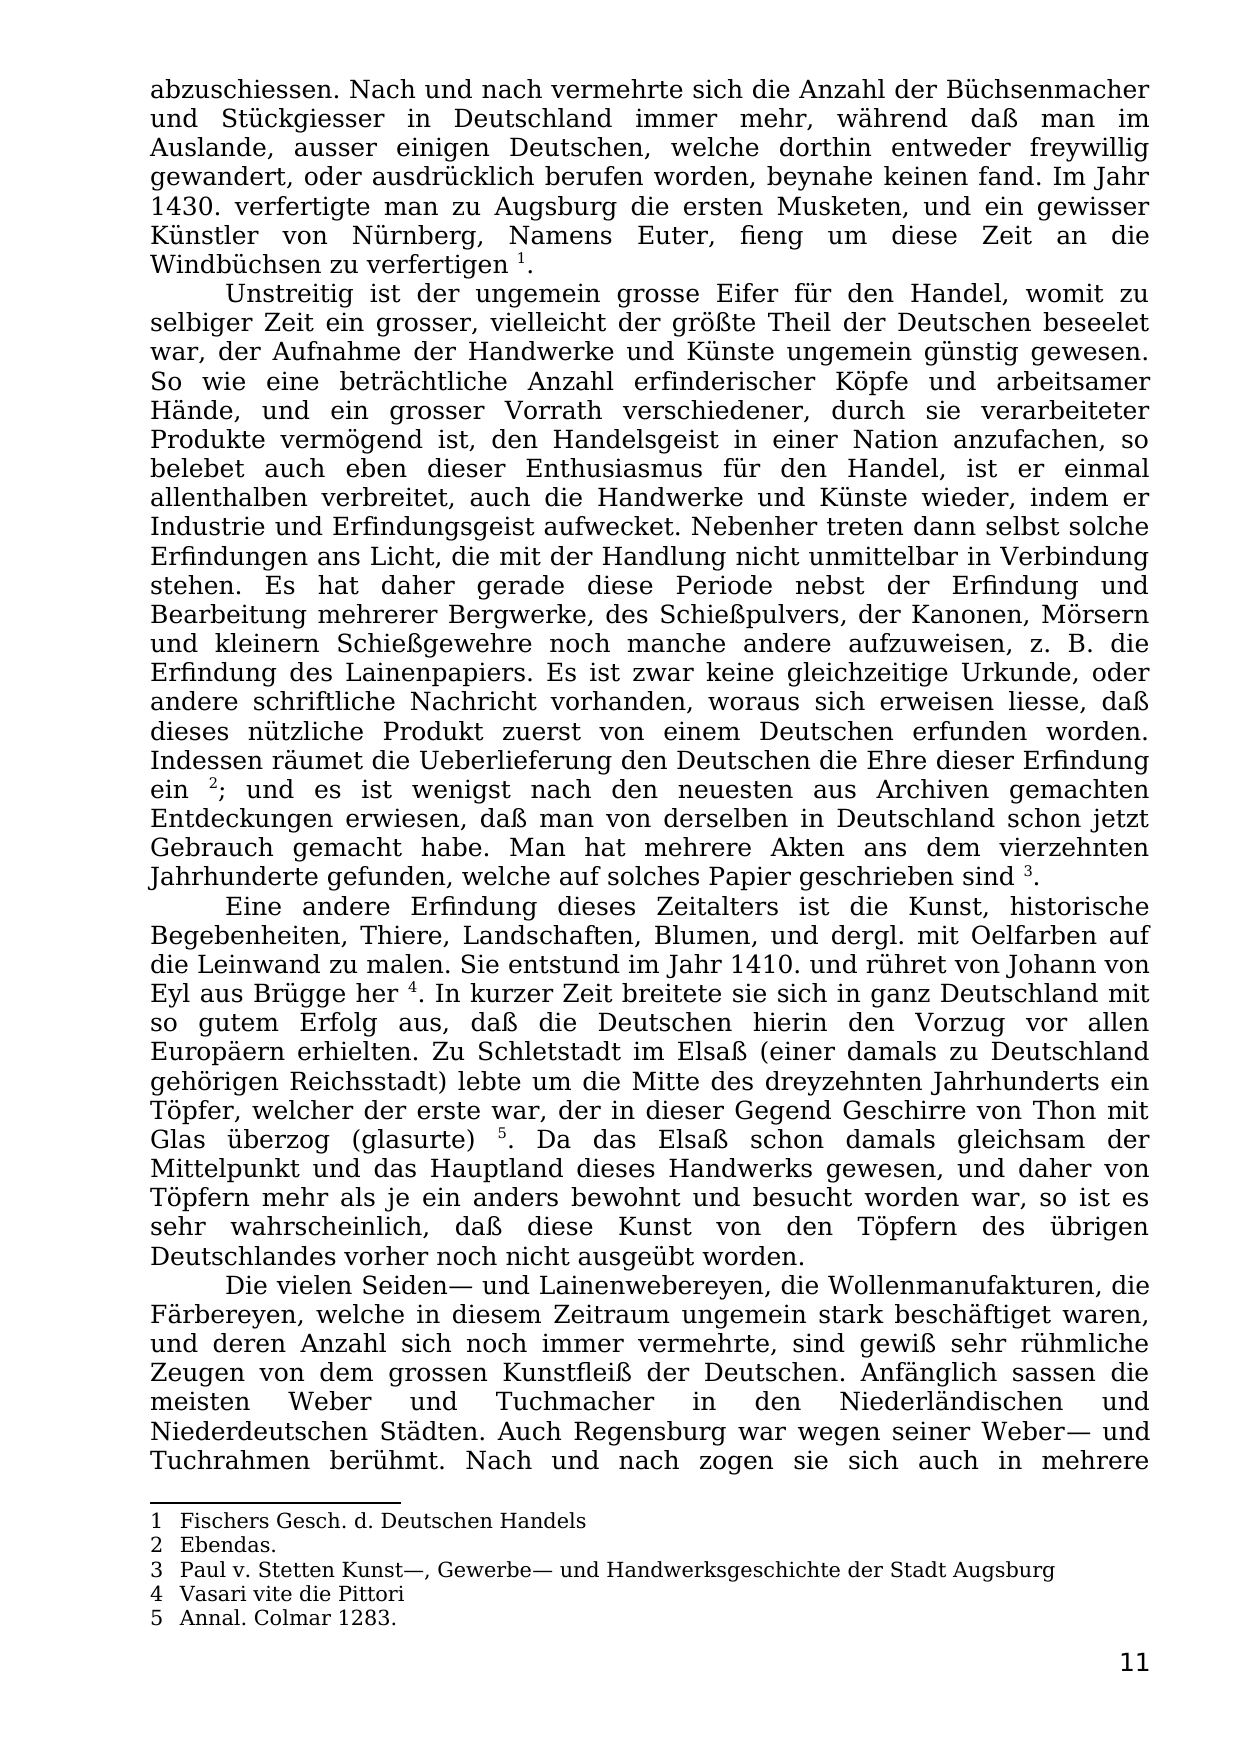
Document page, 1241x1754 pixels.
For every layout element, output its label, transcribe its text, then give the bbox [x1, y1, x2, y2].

text Ebendas. [150, 1533, 1151, 1558]
text Paul v. Stetten Kunst—, Gewerbe— und Handwerksgeschichte der Stadt Augsburg [150, 1558, 1151, 1582]
text abzuschiessen. Nach und nach vermehrte sich die Anzahl der Büchsenmacher und Stückgiesser in Deutschland immer mehr, während daß man im Auslande, ausser einigen Deutschen, welche dorthin entweder freywillig gewandert, oder ausdrücklich berufen worden, beynahe keinen fand. Im Jahr 1430. verfertigte man zu Augsburg die ersten Musketen, und ein gewisser Künstler von Nürnberg, Namens Euter, fieng um diese Zeit an die Windbüchsen zu verfertigen . [150, 75, 1151, 279]
text Vasari vite die Pittori [150, 1582, 1151, 1606]
text Eine andere Erfindung dieses Zeitalters ist die Kunst, historische Begebenheiten, Thiere, Landschaften, Blumen, und dergl. mit Oelfarben auf die Leinwand zu malen. Sie entstund im Jahr 1410. und rühret von Johann von Eyl aus Brügge her . In kurzer Zeit breitete sie sich in ganz Deutschland mit so gutem Erfolg aus, daß die Deutschen hierin den Vorzug vor allen Europäern erhielten. Zu Schletstadt im Elsaß (einer damals zu Deutschland gehörigen Reichsstadt) lebte um die Mitte des dreyzehnten Jahrhunderts ein Töpfer, welcher der erste war, der in dieser Gegend Geschirre von Thon mit Glas überzog (glasurte) . Da das Elsaß schon damals gleichsam der Mittelpunkt und das Hauptland dieses Handwerks gewesen, und daher von Töpfern mehr als je ein anders bewohnt und besucht worden war, so ist es sehr wahrscheinlich, daß diese Kunst von den Töpfern des übrigen Deutschlandes vorher noch nicht ausgeübt worden. [150, 892, 1151, 1271]
text Die vielen Seiden— und Lainenwebereyen, die Wollenmanufakturen, die Färbereyen, welche in diesem Zeitraum ungemein stark beschäftiget waren, und deren Anzahl sich noch immer vermehrte, sind gewiß sehr rühmliche Zeugen von dem grossen Kunstfleiß der Deutschen. Anfänglich sassen die meisten Weber und Tuchmacher in den Niederländischen und Niederdeutschen Städten. Auch Regensburg war wegen seiner Weber— und Tuchrahmen berühmt. Nach und nach zogen sie sich auch in mehrere [150, 1271, 1151, 1475]
text Unstreitig ist der ungemein grosse Eifer für den Handel, womit zu selbiger Zeit ein grosser, vielleicht der größte Theil der Deutschen beseelet war, der Aufnahme der Handwerke und Künste ungemein günstig gewesen. So wie eine beträchtliche Anzahl erfinderischer Köpfe und arbeitsamer Hände, und ein grosser Vorrath verschiedener, durch sie verarbeiteter Produkte vermögend ist, den Handelsgeist in einer Nation anzufachen, so belebet auch eben dieser Enthusiasmus für den Handel, ist er einmal allenthalben verbreitet, auch die Handwerke und Künste wieder, indem er Industrie und Erfindungsgeist aufwecket. Nebenher treten dann selbst solche Erfindungen ans Licht, die mit der Handlung nicht unmittelbar in Verbindung stehen. Es hat daher gerade diese Periode nebst der Erfindung und Bearbeitung mehrerer Bergwerke, des Schießpulvers, der Kanonen, Mörsern und kleinern Schießgewehre noch manche andere aufzuweisen, z. B. die Erfindung des Lainenpapiers. Es ist zwar keine gleichzeitige Urkunde, oder andere schriftliche Nachricht vorhanden, woraus sich erweisen liesse, daß dieses nützliche Produkt zuerst von einem Deutschen erfunden worden. Indessen räumet die Ueberlieferung den Deutschen die Ehre dieser Erfindung ein ; und es ist wenigst nach den neuesten aus Archiven gemachten Entdeckungen erwiesen, daß man von derselben in Deutschland schon jetzt Gebrauch gemacht habe. Man hat mehrere Akten ans dem vierzehnten Jahrhunderte gefunden, welche auf solches Papier geschrieben sind . [150, 279, 1151, 892]
text Fischers Gesch. d. Deutschen Handels [150, 1509, 1151, 1533]
text Annal. Colmar 1283. [150, 1606, 1151, 1631]
